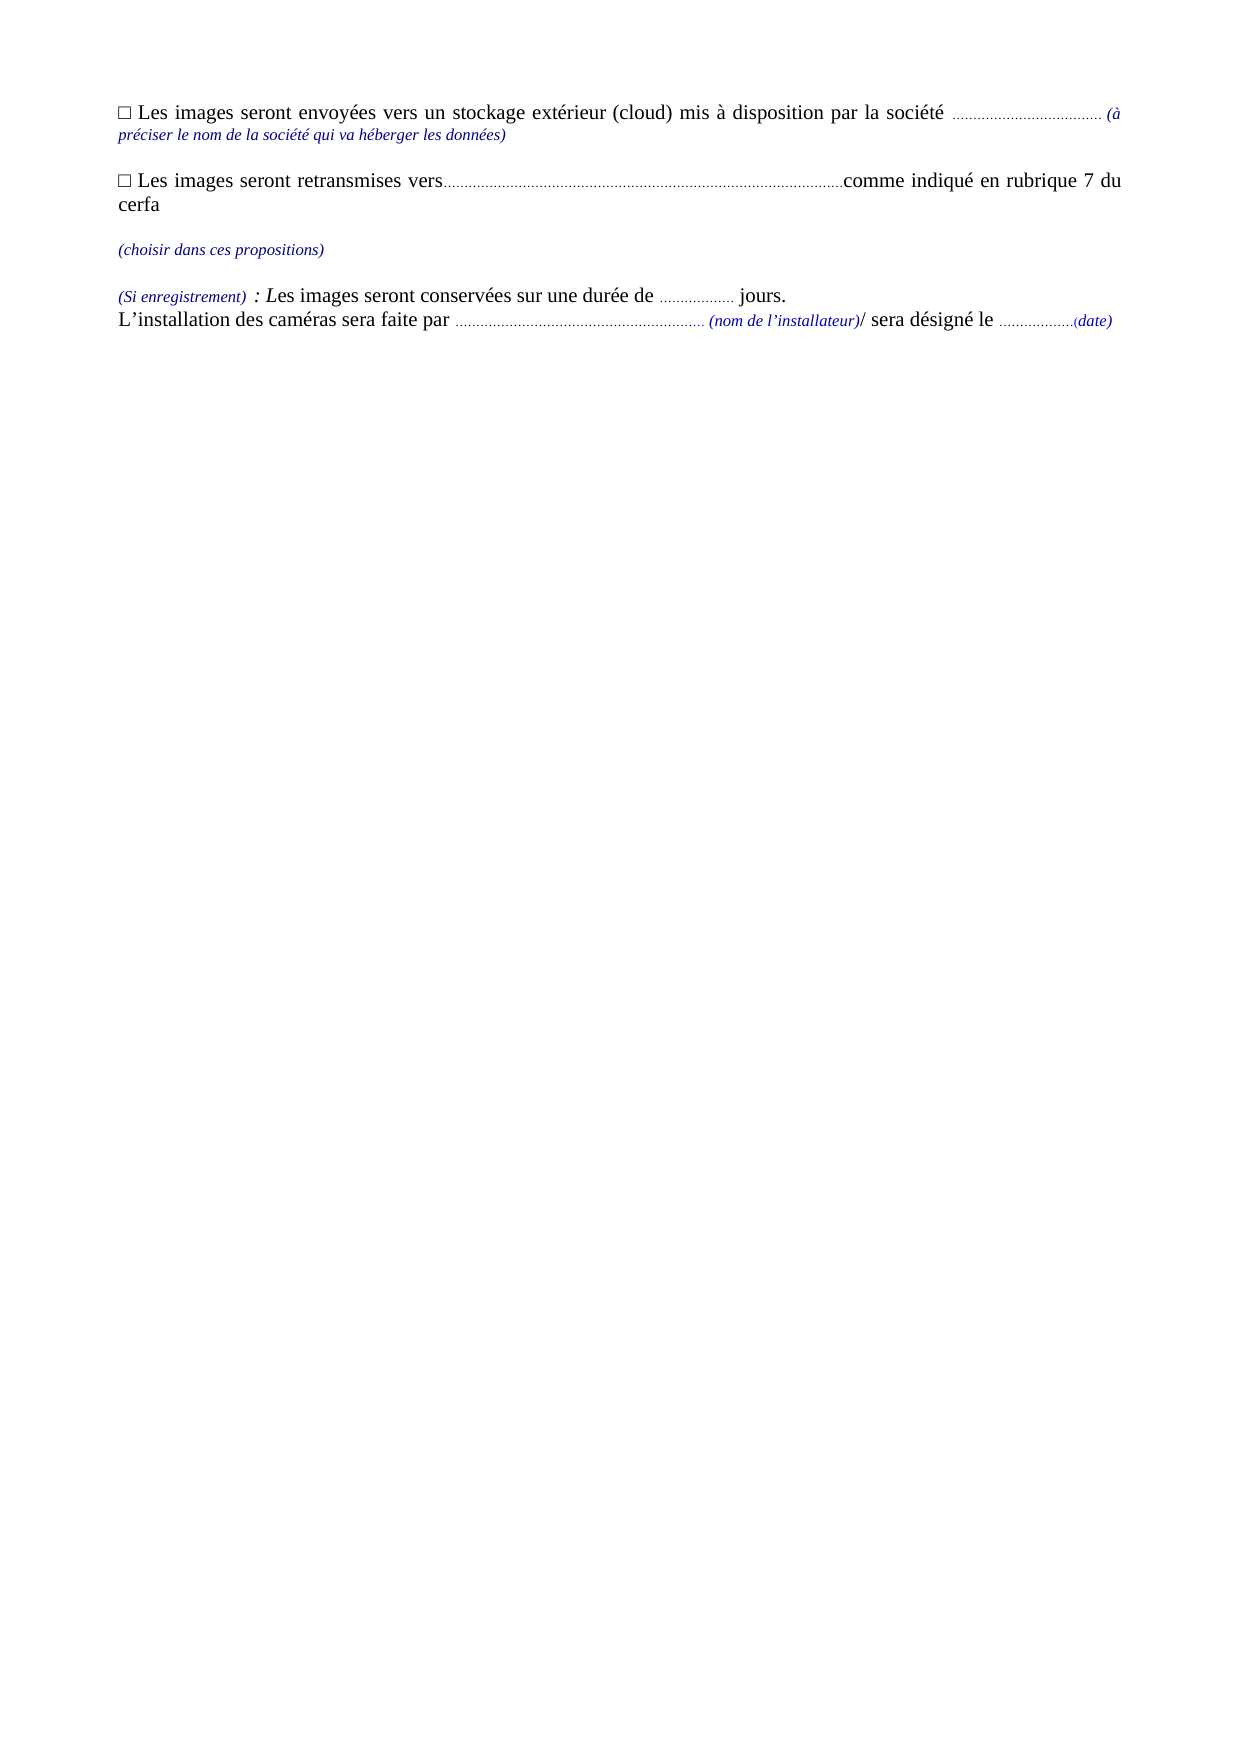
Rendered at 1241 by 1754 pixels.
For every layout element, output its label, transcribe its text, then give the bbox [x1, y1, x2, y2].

text L’installation des caméras sera faite par …………………………………………………… (nom de l’installateur)/ sera désigné le ………………(date) [118, 307, 1122, 331]
text □ Les images seront envoyées vers un stockage extérieur (cloud) mis à disposition par la société ……………………………… (à préciser le nom de la société qui va héberger les données) [118, 100, 1122, 143]
text (Si enregistrement) : Les images seront conservées sur une durée de ……………… jours. [118, 283, 1122, 307]
text (choisir dans ces propositions) [118, 240, 1122, 259]
text □ Les images seront retransmises vers……………………………………………………………………………………comme indiqué en rubrique 7 du cerfa [118, 167, 1122, 216]
